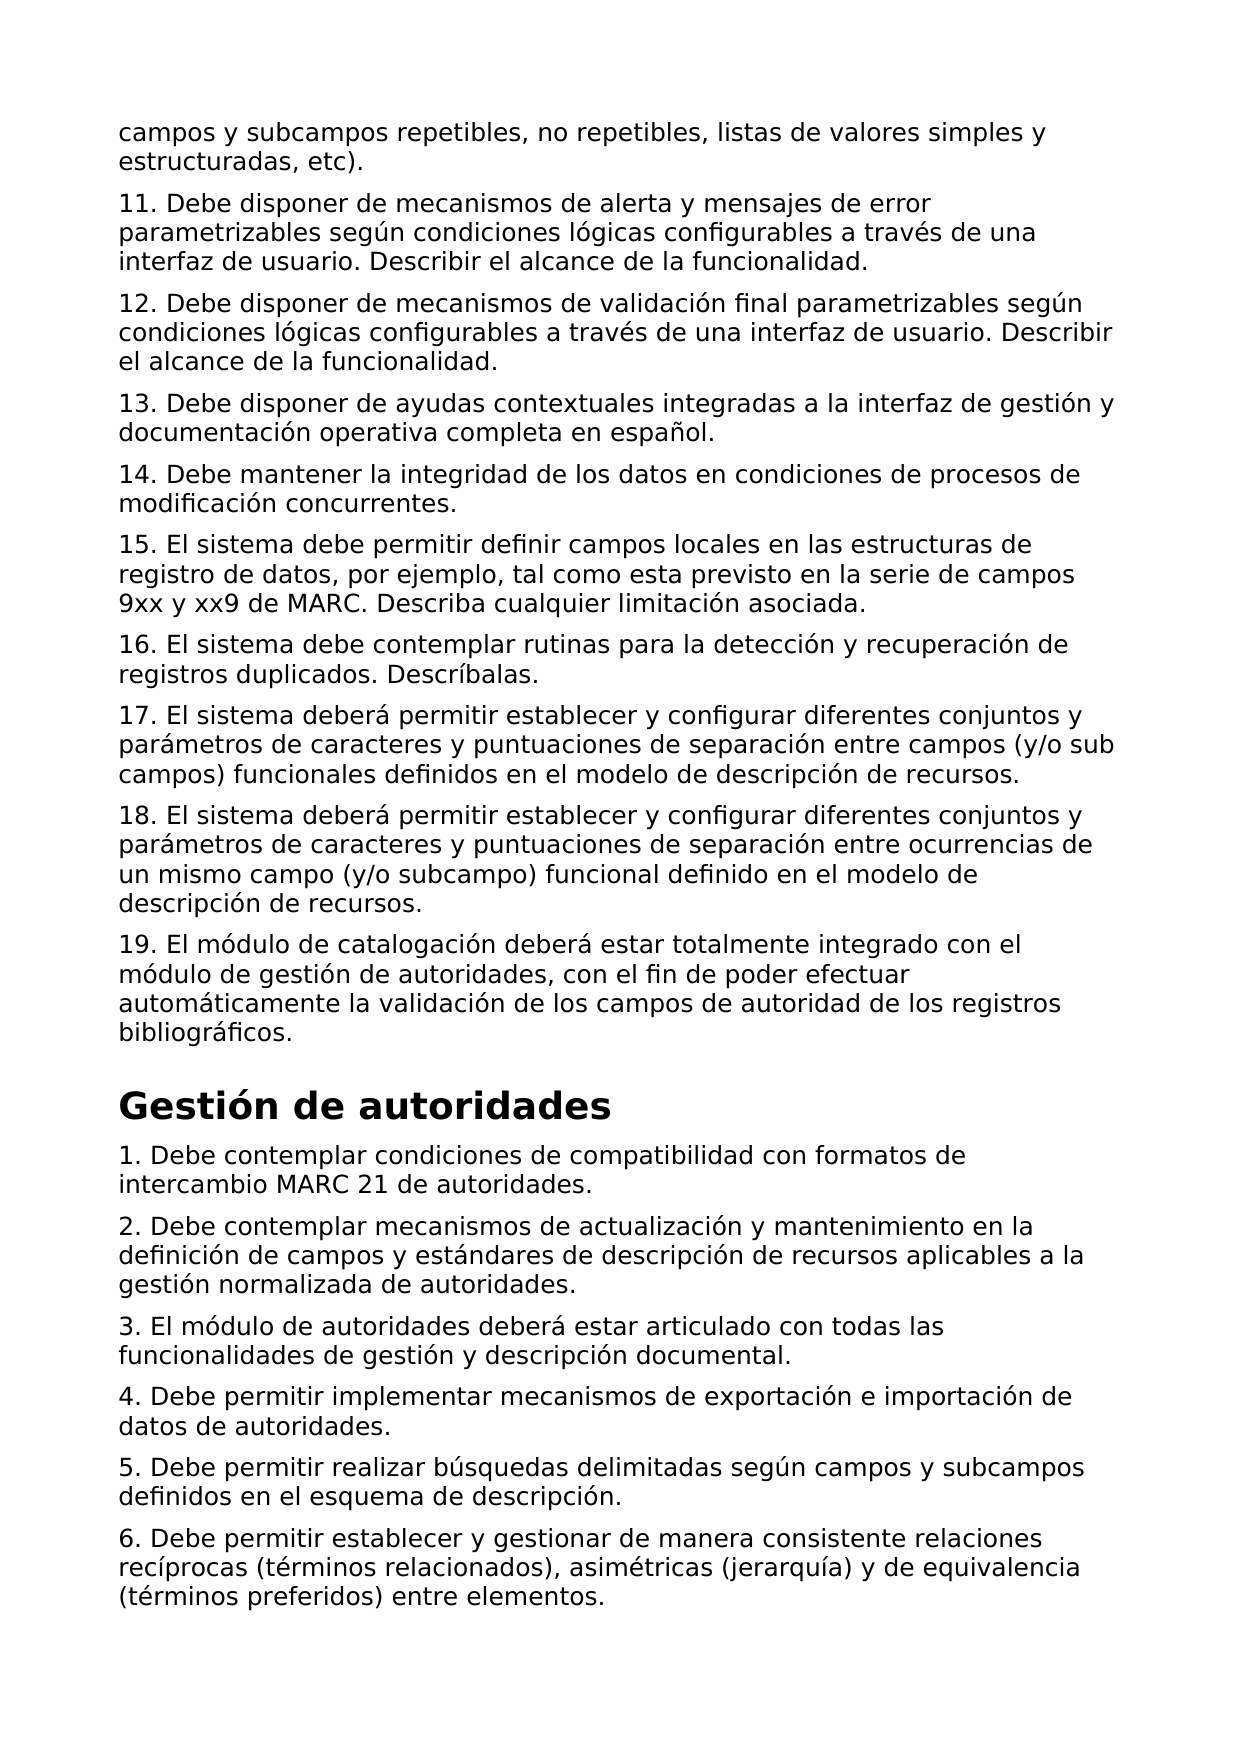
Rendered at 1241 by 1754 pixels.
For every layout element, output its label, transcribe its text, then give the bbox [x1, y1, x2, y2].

text 2. Debe contemplar mecanismos de actualización y mantenimiento en la definición de campos y estándares de descripción de recursos aplicables a la gestión normalizada de autoridades. [118, 1212, 1122, 1299]
text 12. Debe disponer de mecanismos de validación final parametrizables según condiciones lógicas configurables a través de una interfaz de usuario. Describir el alcance de la funcionalidad. [118, 289, 1122, 376]
text 18. El sistema deberá permitir establecer y configurar diferentes conjuntos y parámetros de caracteres y puntuaciones de separación entre ocurrencias de un mismo campo (y/o subcampo) funcional definido en el modelo de descripción de recursos. [118, 801, 1122, 918]
text 16. El sistema debe contemplar rutinas para la detección y recuperación de registros duplicados. Descríbalas. [118, 631, 1122, 689]
text 19. El módulo de catalogación deberá estar totalmente integrado con el módulo de gestión de autoridades, con el fin de poder efectuar automáticamente la validación de los campos de autoridad de los registros bibliográficos. [118, 931, 1122, 1047]
text campos y subcampos repetibles, no repetibles, listas de valores simples y estructuradas, etc). [118, 118, 1122, 176]
subtitle Gestión de autoridades [118, 1085, 1122, 1128]
text 3. El módulo de autoridades deberá estar articulado con todas las funcionalidades de gestión y descripción documental. [118, 1312, 1122, 1370]
text 14. Debe mantener la integridad de los datos en condiciones de procesos de modificación concurrentes. [118, 460, 1122, 518]
text 11. Debe disponer de mecanismos de alerta y mensajes de error parametrizables según condiciones lógicas configurables a través de una interfaz de usuario. Describir el alcance de la funcionalidad. [118, 189, 1122, 276]
text 13. Debe disponer de ayudas contextuales integradas a la interfaz de gestión y documentación operativa completa en español. [118, 389, 1122, 447]
text 4. Debe permitir implementar mecanismos de exportación e importación de datos de autoridades. [118, 1383, 1122, 1441]
text 1. Debe contemplar condiciones de compatibilidad con formatos de intercambio MARC 21 de autoridades. [118, 1141, 1122, 1199]
text 17. El sistema deberá permitir establecer y configurar diferentes conjuntos y parámetros de caracteres y puntuaciones de separación entre campos (y/o sub campos) funcionales definidos en el modelo de descripción de recursos. [118, 701, 1122, 789]
text 6. Debe permitir establecer y gestionar de manera consistente relaciones recíprocas (términos relacionados), asimétricas (jerarquía) y de equivalencia (términos preferidos) entre elementos. [118, 1524, 1122, 1612]
text 15. El sistema debe permitir definir campos locales en las estructuras de registro de datos, por ejemplo, tal como esta previsto en la serie de campos 9xx y xx9 de MARC. Describa cualquier limitación asociada. [118, 531, 1122, 618]
text 5. Debe permitir realizar búsquedas delimitadas según campos y subcampos definidos en el esquema de descripción. [118, 1453, 1122, 1512]
